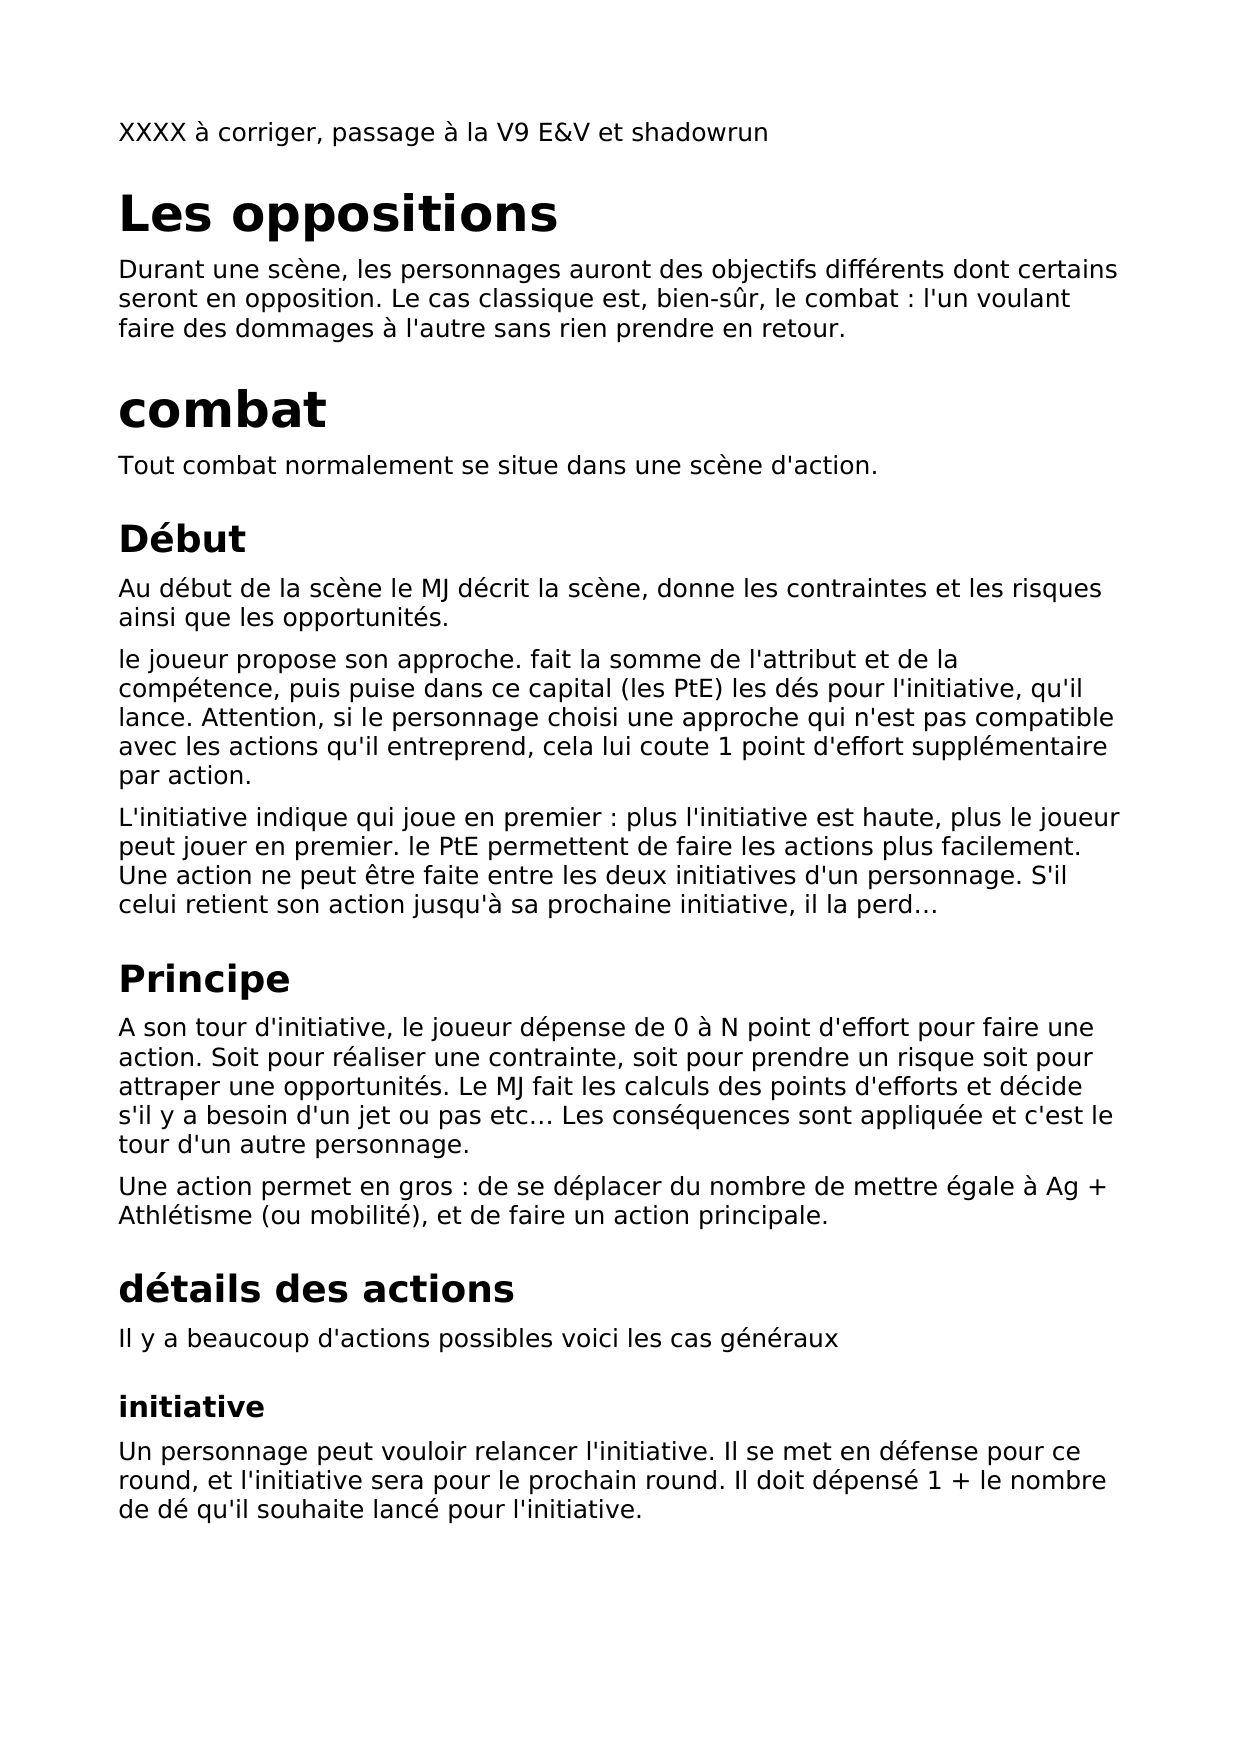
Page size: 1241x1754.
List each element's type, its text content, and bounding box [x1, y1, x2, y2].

text L'initiative indique qui joue en premier : plus l'initiative est haute, plus le joueur peut jouer en premier. le PtE permettent de faire les actions plus facilement. Une action ne peut être faite entre les deux initiatives d'un personnage. S'il celui retient son action jusqu'à sa prochaine initiative, il la perd… [118, 803, 1122, 920]
text XXXX à corriger, passage à la V9 E&V et shadowrun [118, 118, 1122, 147]
text Au début de la scène le MJ décrit la scène, donne les contraintes et les risques ainsi que les opportunités. [118, 574, 1122, 632]
subtitle détails des actions [118, 1268, 1122, 1311]
text Durant une scène, les personnages auront des objectifs différents dont certains seront en opposition. Le cas classique est, bien-sûr, le combat : l'un voulant faire des dommages à l'autre sans rien prendre en retour. [118, 256, 1122, 343]
subtitle Principe [118, 957, 1122, 1001]
text le joueur propose son approche. fait la somme de l'attribut et de la compétence, puis puise dans ce capital (les PtE) les dés pour l'initiative, qu'il lance. Attention, si le personnage choisi une approche qui n'est pas compatible avec les actions qu'il entreprend, cela lui coute 1 point d'effort supplémentaire par action. [118, 645, 1122, 791]
text Une action permet en gros : de se déplacer du nombre de mettre égale à Ag + Athlétisme (ou mobilité), et de faire un action principale. [118, 1172, 1122, 1230]
text A son tour d'initiative, le joueur dépense de 0 à N point d'effort pour faire une action. Soit pour réaliser une contrainte, soit pour prendre un risque soit pour attraper une opportunités. Le MJ fait les calculs des points d'efforts et décide s'il y a besoin d'un jet ou pas etc… Les conséquences sont appliquée et c'est le tour d'un autre personnage. [118, 1013, 1122, 1159]
subtitle Début [118, 518, 1122, 562]
subtitle initiative [118, 1391, 1122, 1424]
subtitle combat [118, 381, 1122, 439]
subtitle Les oppositions [118, 185, 1122, 243]
text Tout combat normalement se situe dans une scène d'action. [118, 451, 1122, 480]
text Il y a beaucoup d'actions possibles voici les cas généraux [118, 1324, 1122, 1353]
text Un personnage peut vouloir relancer l'initiative. Il se met en défense pour ce round, et l'initiative sera pour le prochain round. Il doit dépensé 1 + le nombre de dé qu'il souhaite lancé pour l'initiative. [118, 1437, 1122, 1524]
